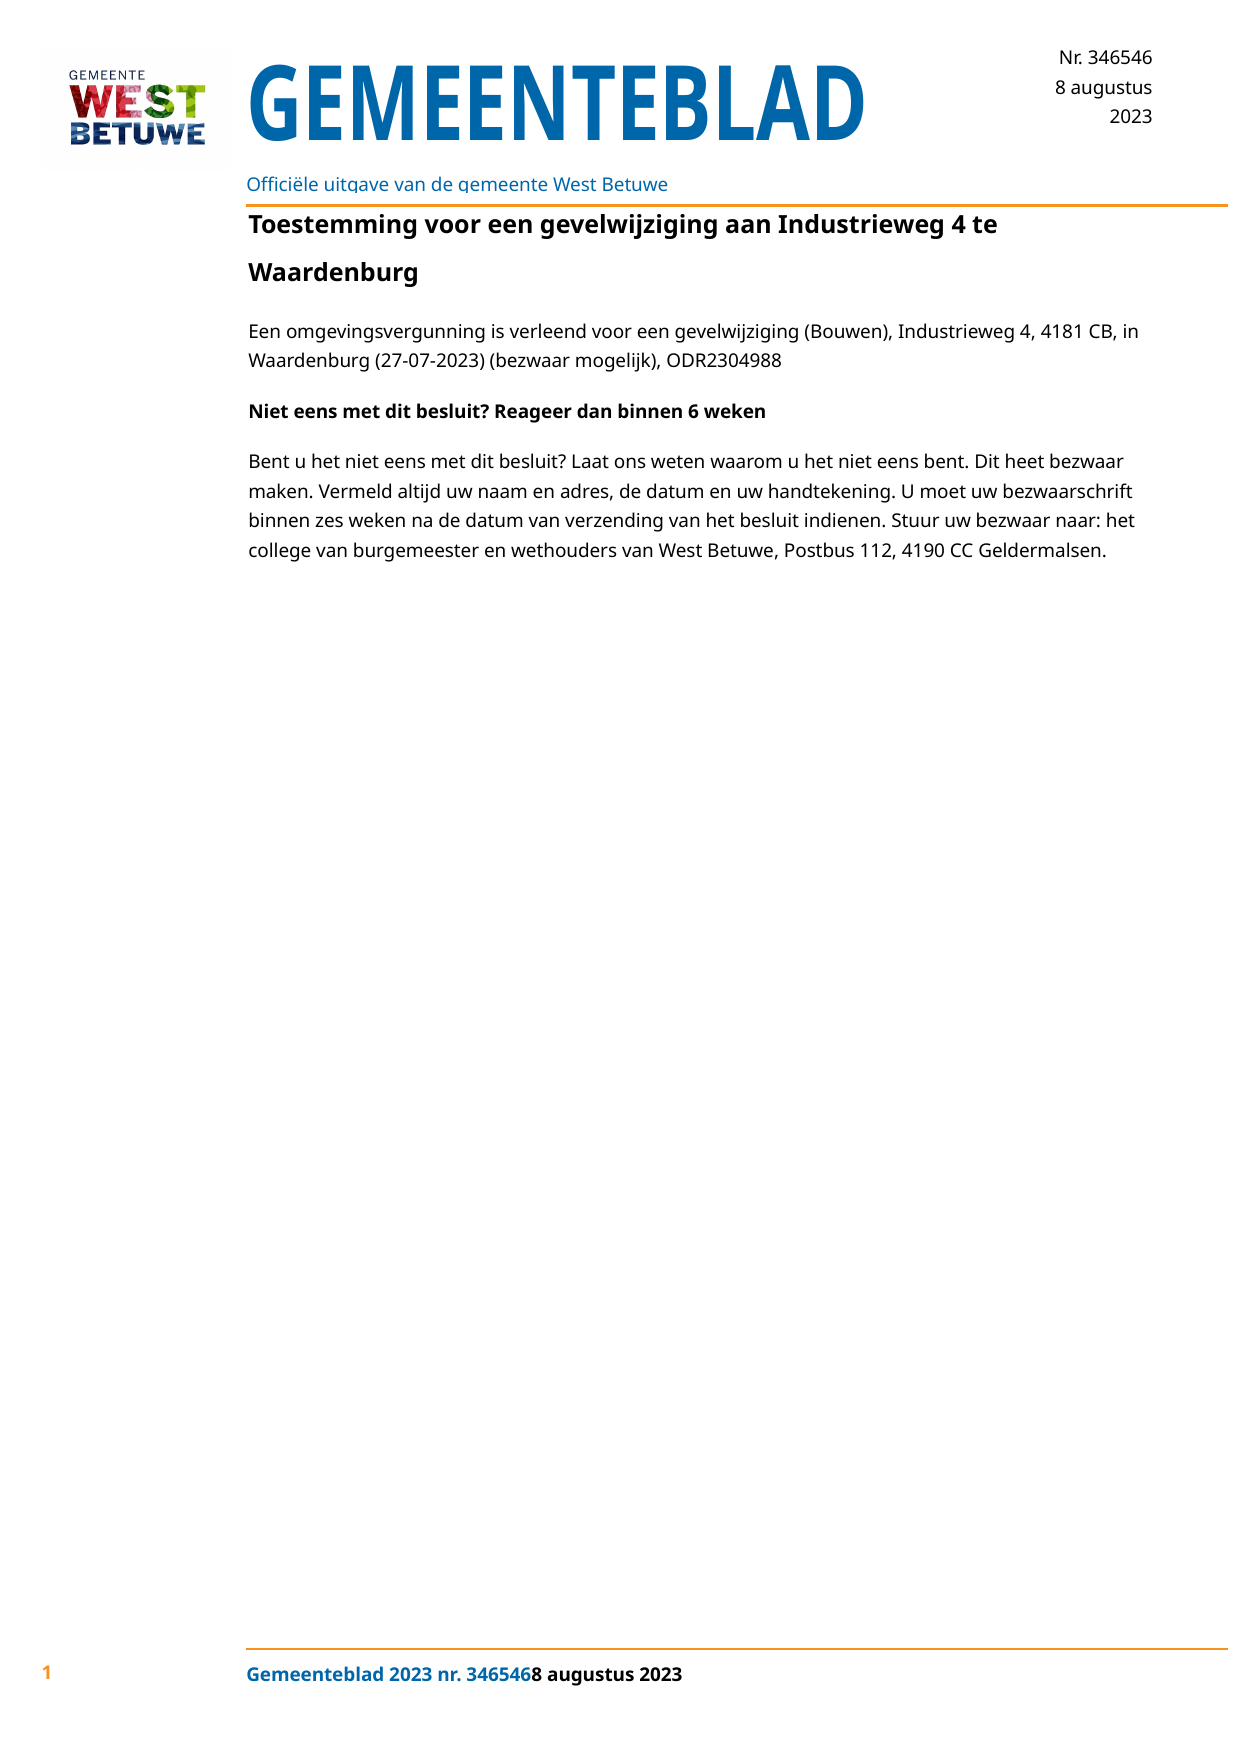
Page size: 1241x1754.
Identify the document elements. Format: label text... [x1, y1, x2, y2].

text Bent u het niet eens met dit besluit? Laat ons weten waarom u het niet eens bent. Dit heet bezwaar maken. Vermeld altijd uw naam en adres, de datum en uw handtekening. U moet uw bezwaarschrift binnen zes weken na de datum van verzending van het besluit indienen. Stuur uw bezwaar naar: het college van burgemeester en wethouders van West Betuwe, Postbus 112, 4190 CC Geldermalsen. [248, 448, 1152, 563]
text Een omgevingsvergunning is verleend voor een gevelwijziging (Bouwen), Industrieweg 4, 4181 CB, in Waardenburg (27-07-2023) (bezwaar mogelijk), ODR2304988 [248, 318, 1152, 373]
picture [41, 47, 231, 172]
text Toestemming voor een gevelwijziging aan Industrieweg 4 te Waardenburg [248, 207, 1152, 288]
text Niet eens met dit besluit? Reageer dan binnen 6 weken [248, 398, 1152, 424]
